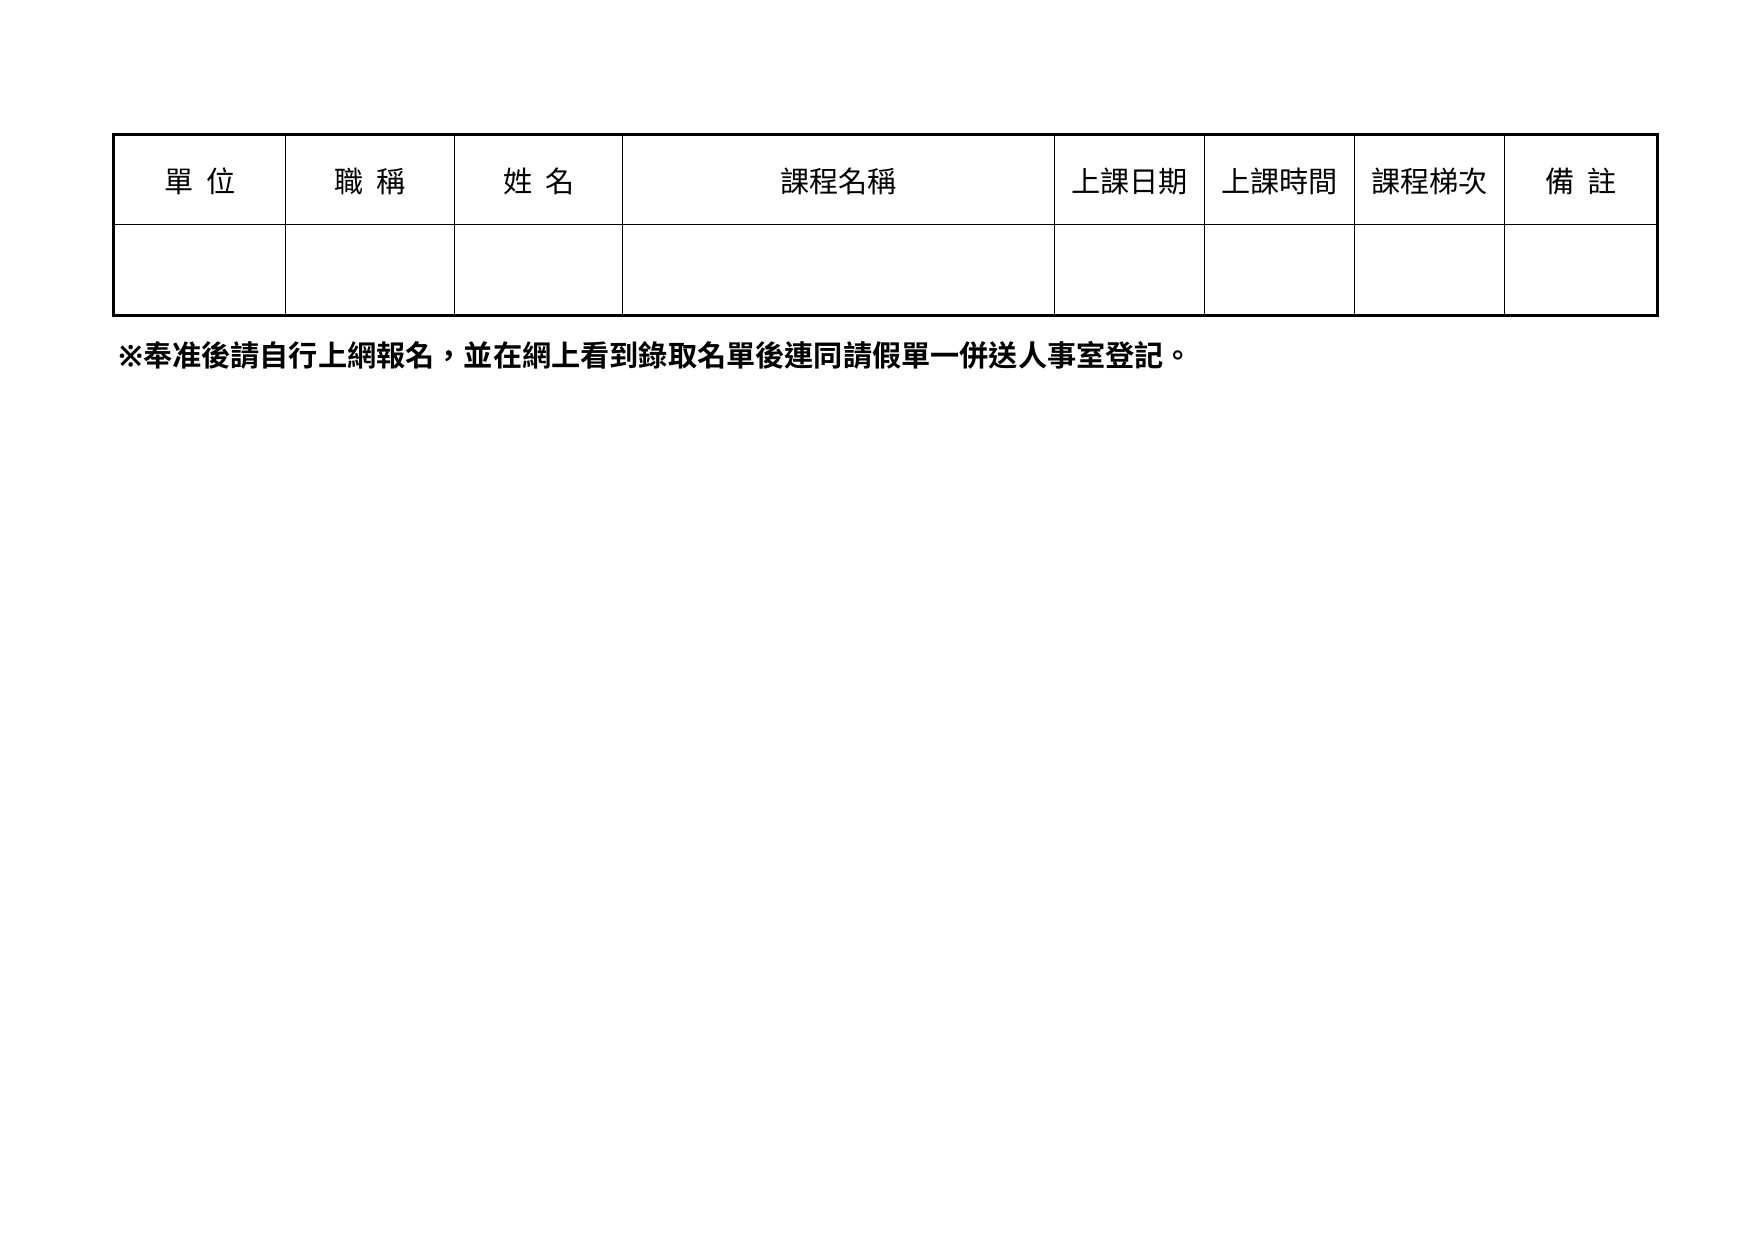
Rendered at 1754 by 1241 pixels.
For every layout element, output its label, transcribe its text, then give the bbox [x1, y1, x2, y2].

table_header 上課時間 [1205, 136, 1354, 224]
table_header 職 稱 [286, 136, 454, 224]
table_cell [286, 225, 454, 313]
table_cell [623, 225, 1054, 313]
table_cell [455, 225, 622, 313]
text ※奉准後請自行上網報名，並在網上看到錄取名單後連同請假單一併送人事室登記。 [118, 317, 1636, 392]
table_cell [1505, 225, 1656, 313]
table_header 備 註 [1505, 136, 1656, 224]
table_cell [115, 225, 285, 313]
table_header 課程梯次 [1355, 136, 1504, 224]
table_cell [1355, 225, 1504, 313]
table_header 姓 名 [455, 136, 622, 224]
table_cell [1205, 225, 1354, 313]
table_header 上課日期 [1055, 136, 1204, 224]
table_header 課程名稱 [623, 136, 1054, 224]
table_header 單 位 [115, 136, 285, 224]
table_cell [1055, 225, 1204, 313]
